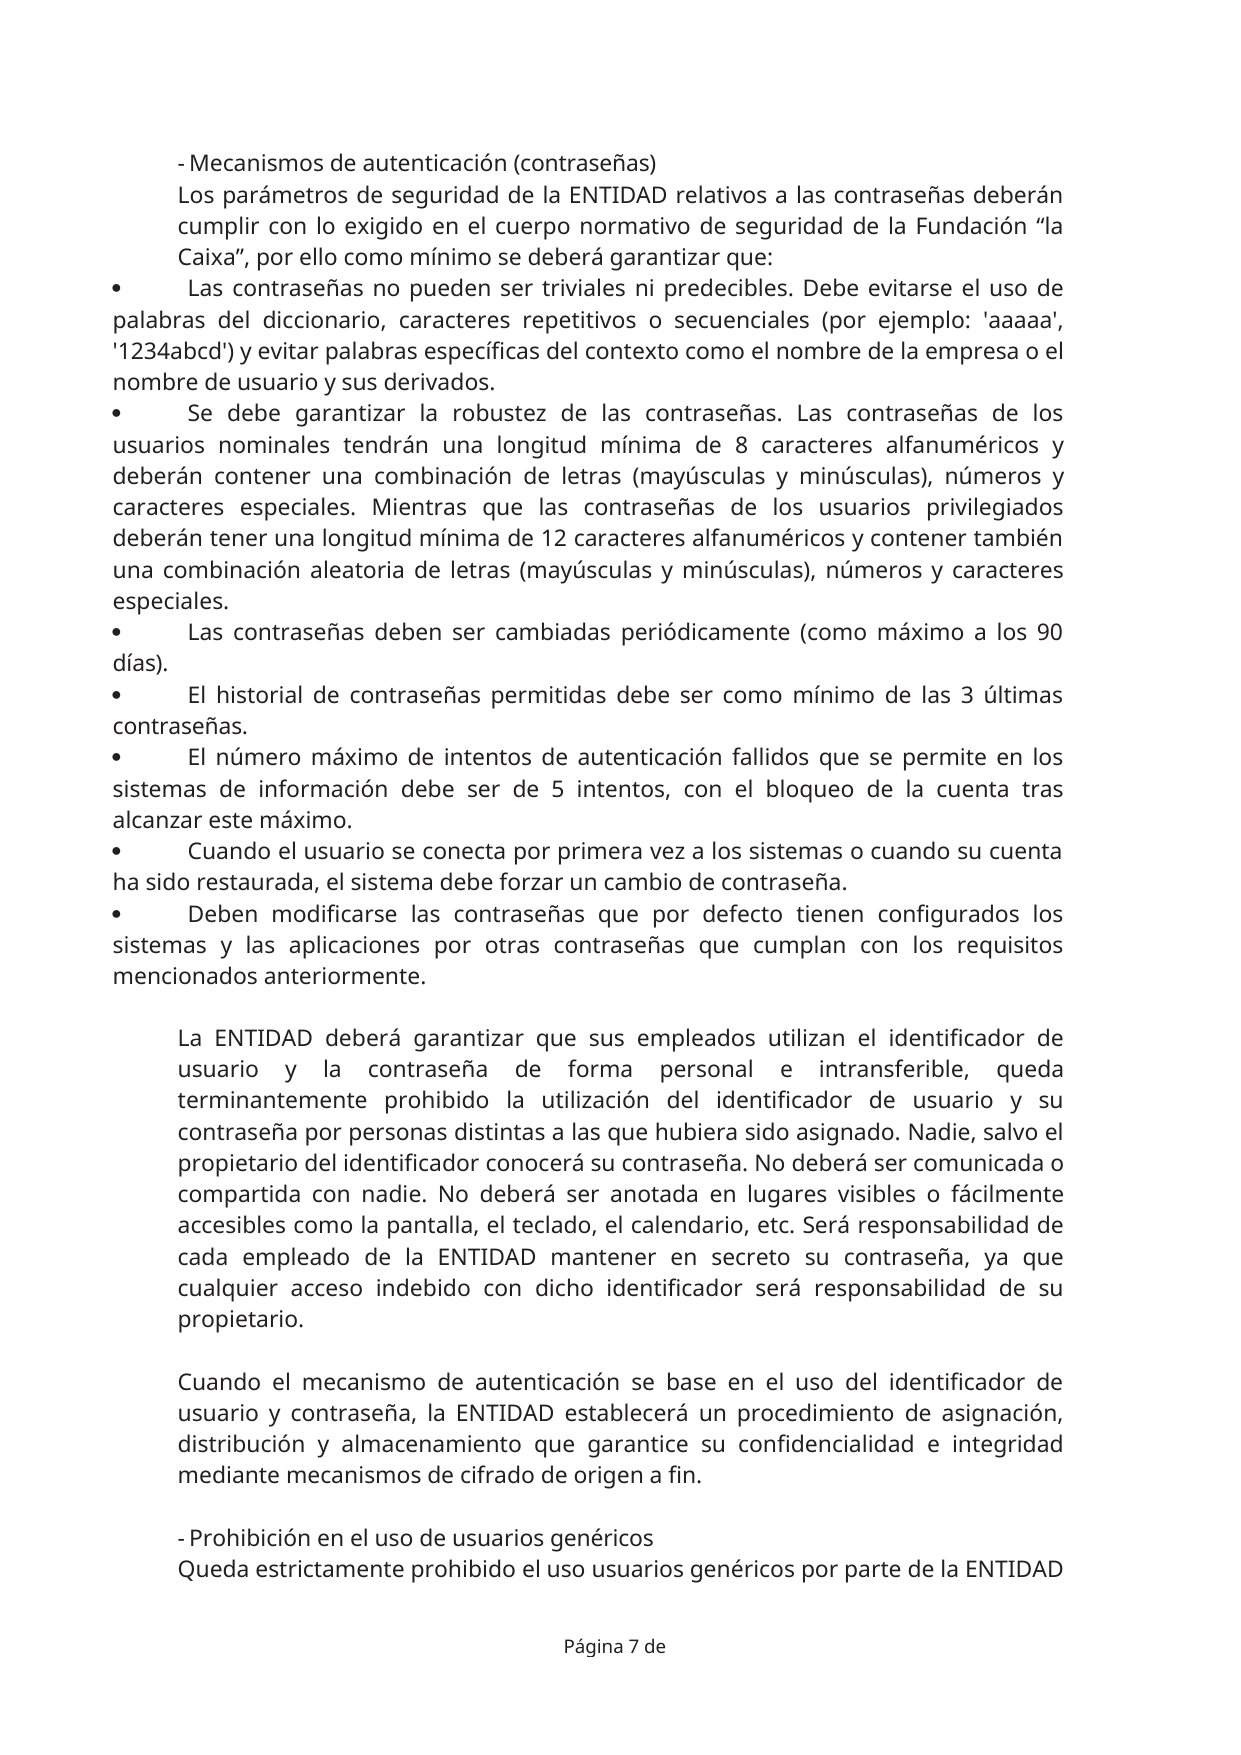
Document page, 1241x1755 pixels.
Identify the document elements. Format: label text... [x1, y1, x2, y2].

text Los parámetros de seguridad de la ENTIDAD relativos a las contraseñas deberán cumplir con lo exigido en el cuerpo normativo de seguridad de la Fundación “la Caixa”, por ello como mínimo se deberá garantizar que: [177, 179, 1064, 272]
text La ENTIDAD deberá garantizar que sus empleados utilizan el identificador de usuario y la contraseña de forma personal e intransferible, queda terminantemente prohibido la utilización del identificador de usuario y su contraseña por personas distintas a las que hubiera sido asignado. Nadie, salvo el propietario del identificador conocerá su contraseña. No deberá ser comunicada o compartida con nadie. No deberá ser anotada en lugares visibles o fácilmente accesibles como la pantalla, el teclado, el calendario, etc. Será responsabilidad de cada empleado de la ENTIDAD mantener en secreto su contraseña, ya que cualquier acceso indebido con dicho identificador será responsabilidad de su propietario. [177, 1022, 1064, 1334]
text Queda estrictamente prohibido el uso usuarios genéricos por parte de la ENTIDAD [177, 1553, 1064, 1584]
text Cuando el mecanismo de autenticación se base en el uso del identificador de usuario y contraseña, la ENTIDAD establecerá un procedimiento de asignación, distribución y almacenamiento que garantice su confidencialidad e integridad mediante mecanismos de cifrado de origen a fin. [177, 1366, 1064, 1491]
list El historial de contraseñas permitidas debe ser como mínimo de las 3 últimas contraseñas. [112, 679, 1063, 741]
list Mecanismos de autenticación (contraseñas) [177, 147, 1136, 178]
list Prohibición en el uso de usuarios genéricos [177, 1522, 1136, 1553]
list El número máximo de intentos de autenticación fallidos que se permite en los sistemas de información debe ser de 5 intentos, con el bloqueo de la cuenta tras alcanzar este máximo. [112, 741, 1064, 835]
list Las contraseñas no pueden ser triviales ni predecibles. Debe evitarse el uso de palabras del diccionario, caracteres repetitivos o secuenciales (por ejemplo: 'aaaaa', '1234abcd') y evitar palabras específicas del contexto como el nombre de la empresa o el nombre de usuario y sus derivados. [112, 272, 1064, 397]
list Deben modificarse las contraseñas que por defecto tienen configurados los sistemas y las aplicaciones por otras contraseñas que cumplan con los requisitos mencionados anteriormente. [112, 897, 1063, 991]
list Se debe garantizar la robustez de las contraseñas. Las contraseñas de los usuarios nominales tendrán una longitud mínima de 8 caracteres alfanuméricos y deberán contener una combinación de letras (mayúsculas y minúsculas), números y caracteres especiales. Mientras que las contraseñas de los usuarios privilegiados deberán tener una longitud mínima de 12 caracteres alfanuméricos y contener también una combinación aleatoria de letras (mayúsculas y minúsculas), números y caracteres especiales. [112, 397, 1064, 616]
list Las contraseñas deben ser cambiadas periódicamente (como máximo a los 90 días). [112, 616, 1064, 679]
list Cuando el usuario se conecta por primera vez a los sistemas o cuando su cuenta ha sido restaurada, el sistema debe forzar un cambio de contraseña. [112, 835, 1063, 897]
